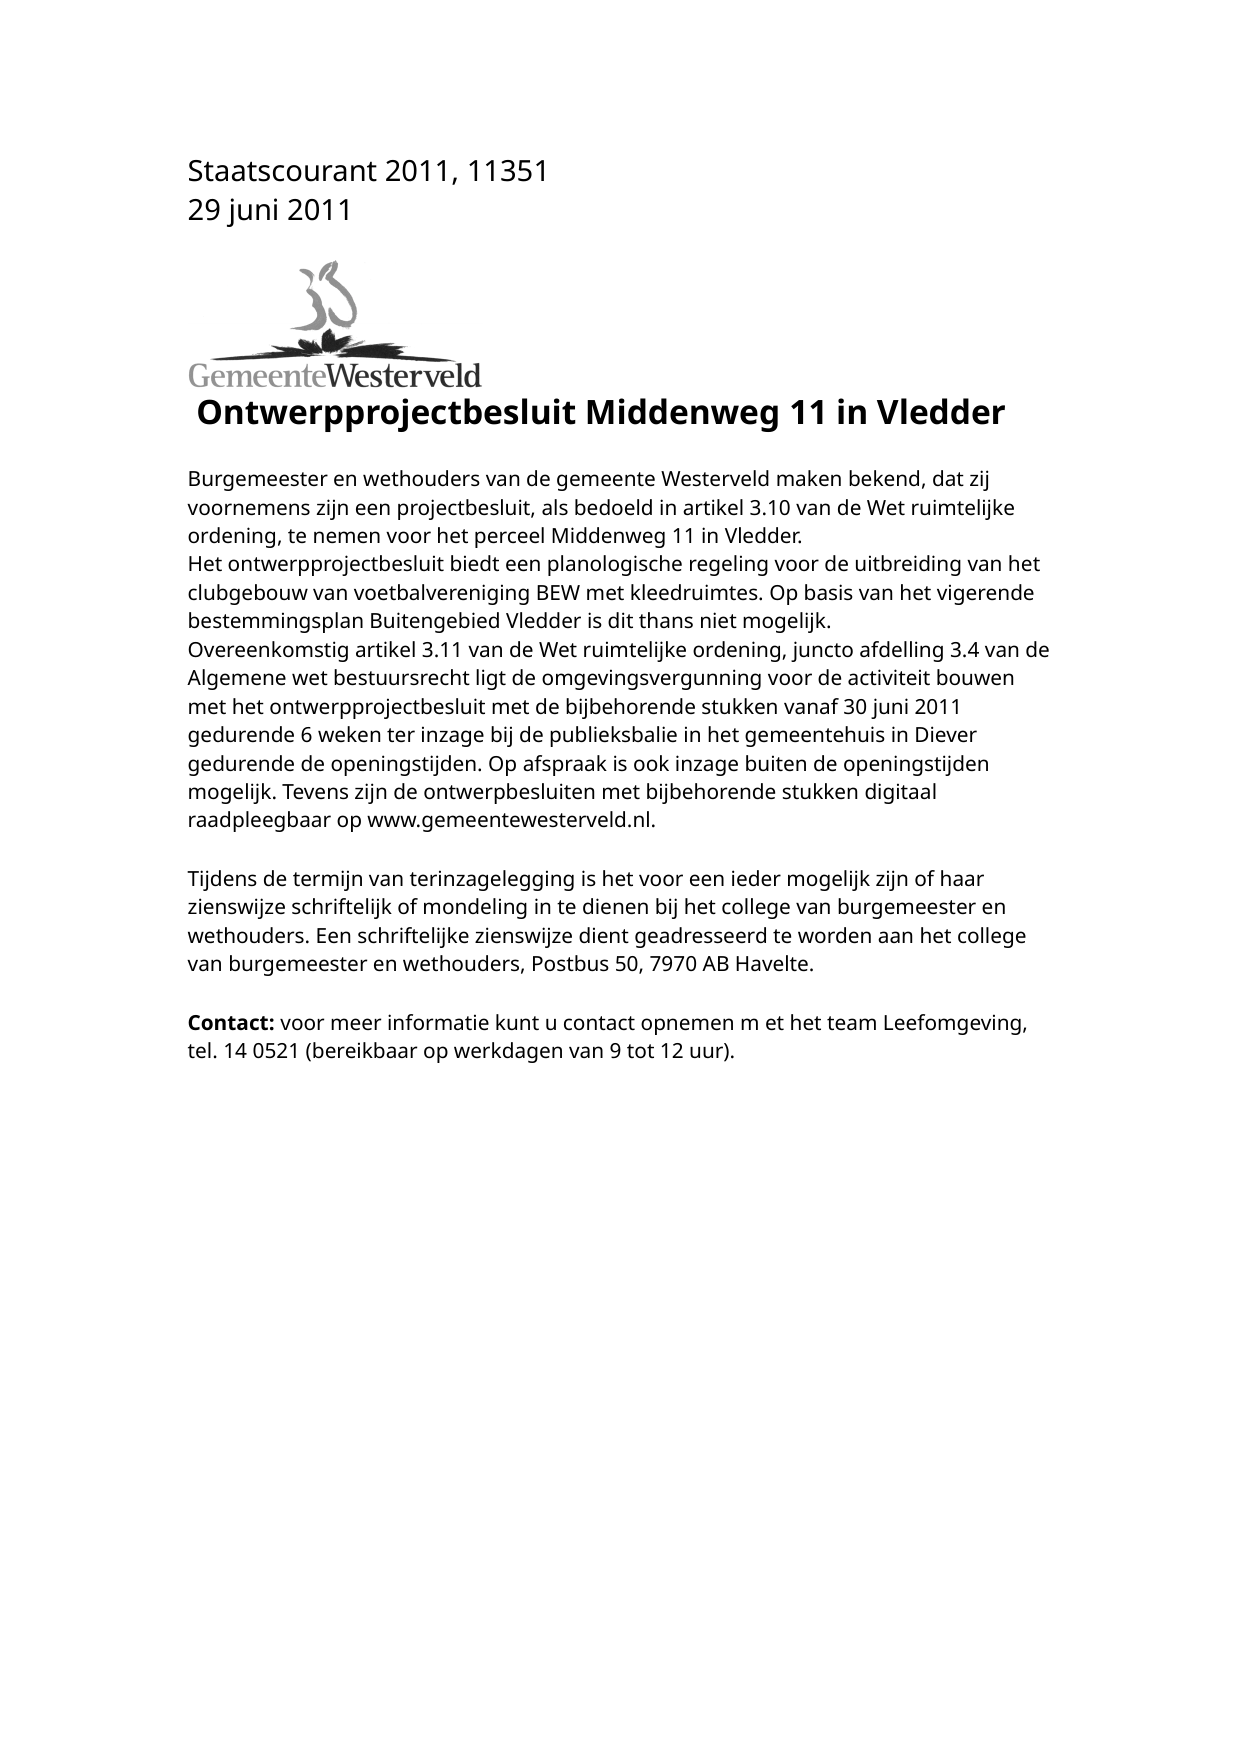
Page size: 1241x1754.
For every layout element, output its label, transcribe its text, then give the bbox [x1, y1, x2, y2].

text Staatscourant 2011, 11351 [187, 150, 1053, 190]
text 29 juni 2011 [187, 190, 1053, 229]
text Contact: voor meer informatie kunt u contact opnemen m et het team Leefomgeving, tel. 14 0521 (bereikbaar op werkdagen van 9 tot 12 uur). [187, 1008, 1053, 1064]
text Burgemeester en wethouders van de gemeente Westerveld maken bekend, dat zij voornemens zijn een projectbesluit, als bedoeld in artikel 3.10 van de Wet ruimtelijke ordening, te nemen voor het perceel Middenweg 11 in Vledder. [187, 464, 1053, 549]
picture [187, 258, 484, 389]
text Het ontwerpprojectbesluit biedt een planologische regeling voor de uitbreiding van het clubgebouw van voetbalvereniging BEW met kleedruimtes. Op basis van het vigerende bestemmingsplan Buitengebied Vledder is dit thans niet mogelijk. [187, 549, 1053, 635]
text Tijdens de termijn van terinzagelegging is het voor een ieder mogelijk zijn of haar zienswijze schriftelijk of mondeling in te dienen bij het college van burgemeester en wethouders. Een schriftelijke zienswijze dient geadresseerd te worden aan het college van burgemeester en wethouders, Postbus 50, 7970 AB Havelte. [187, 864, 1053, 978]
text Overeenkomstig artikel 3.11 van de Wet ruimtelijke ordening, juncto afdelling 3.4 van de Algemene wet bestuursrecht ligt de omgevingsvergunning voor de activiteit bouwen met het ontwerpprojectbesluit met de bijbehorende stukken vanaf 30 juni 2011 gedurende 6 weken ter inzage bij de publieksbalie in het gemeentehuis in Diever gedurende de openingstijden. Op afspraak is ook inzage buiten de openingstijden mogelijk. Tevens zijn de ontwerpbesluiten met bijbehorende stukken digitaal raadpleegbaar op www.gemeentewesterveld.nl. [187, 635, 1053, 834]
subtitle Ontwerpprojectbesluit Middenweg 11 in Vledder [187, 271, 1053, 434]
